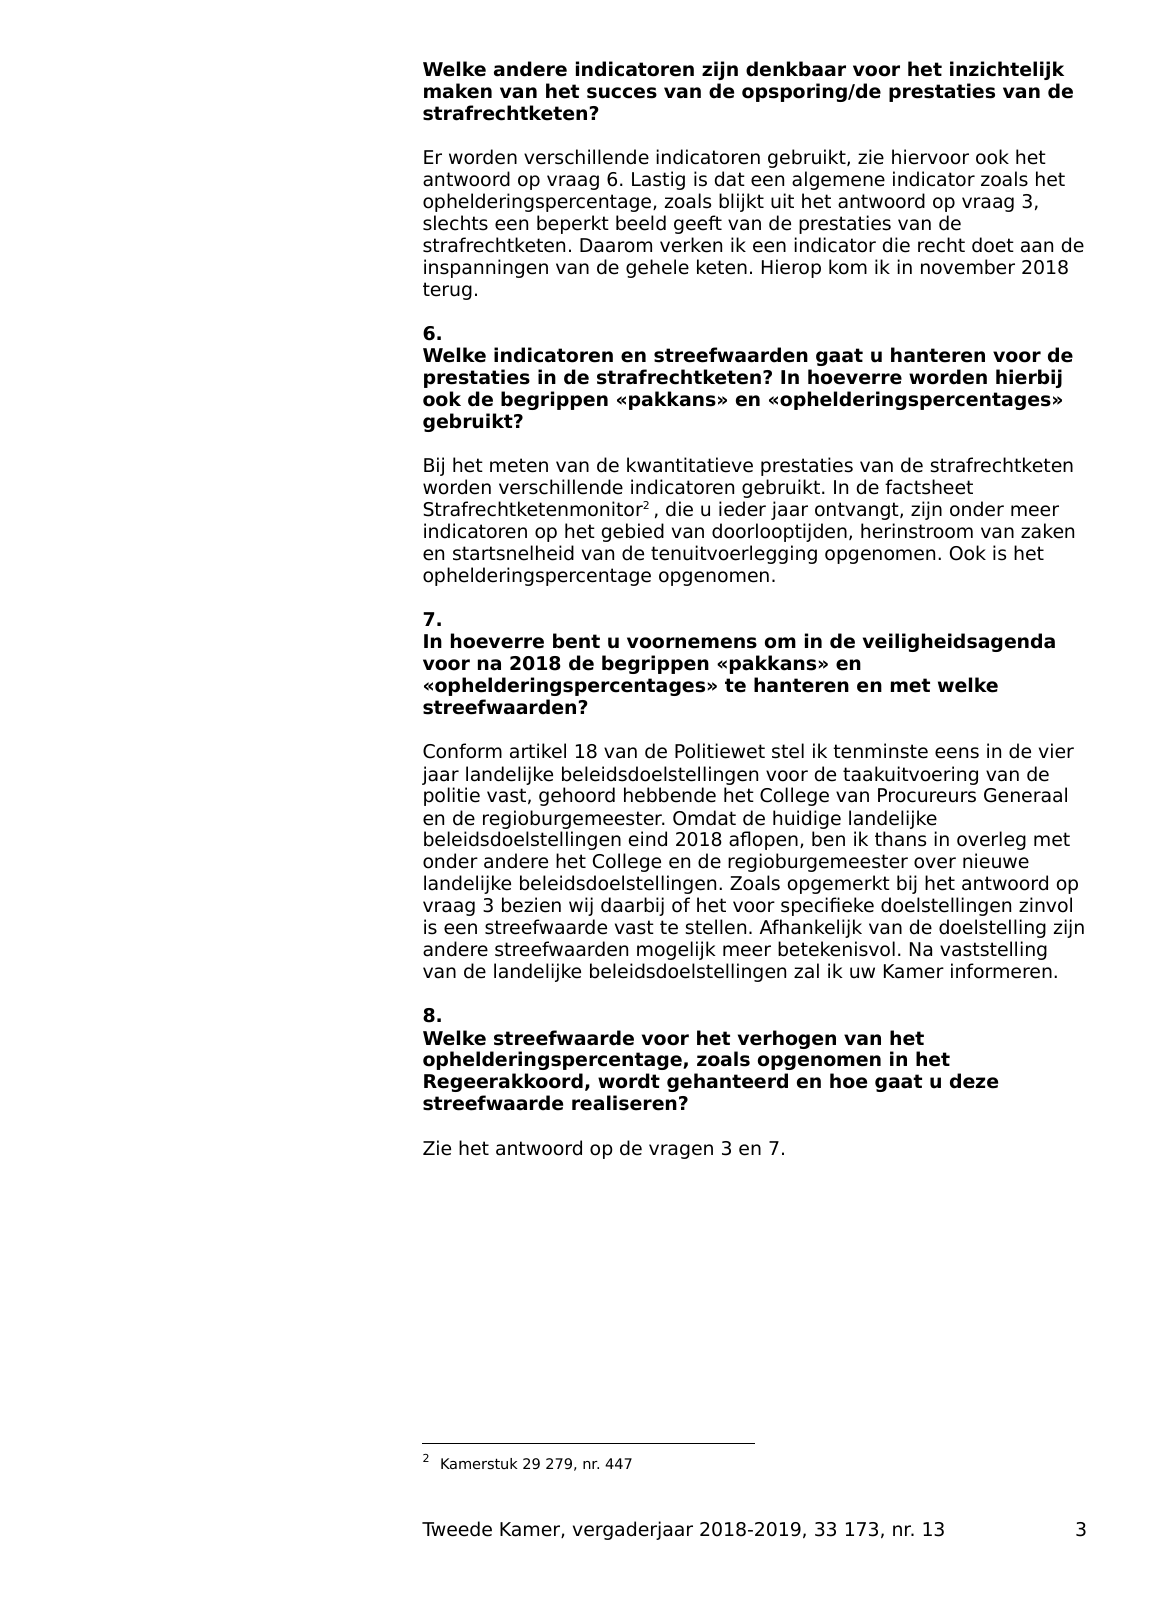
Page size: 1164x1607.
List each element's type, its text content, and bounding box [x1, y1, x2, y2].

text 6. [422, 323, 1087, 345]
text Welke streefwaarde voor het verhogen van het ophelderingspercentage, zoals opgenomen in het Regeerakkoord, wordt gehanteerd en hoe gaat u deze streefwaarde realiseren? [422, 1027, 1087, 1115]
text 7. [422, 609, 1087, 631]
text Welke indicatoren en streefwaarden gaat u hanteren voor de prestaties in de strafrechtketen? In hoeverre worden hierbij ook de begrippen «pakkans» en «ophelderingspercentages» gebruikt? [422, 345, 1087, 433]
text Bij het meten van de kwantitatieve prestaties van de strafrechtketen worden verschillende indicatoren gebruikt. In de factsheet Strafrechtketenmonitor, die u ieder jaar ontvangt, zijn onder meer indicatoren op het gebied van doorlooptijden, herinstroom van zaken en startsnelheid van de tenuitvoerlegging opgenomen. Ook is het ophelderingspercentage opgenomen. [422, 455, 1087, 587]
text In hoeverre bent u voornemens om in de veiligheidsagenda voor na 2018 de begrippen «pakkans» en «ophelderingspercentages» te hanteren en met welke streefwaarden? [422, 631, 1087, 719]
text 8. [422, 1005, 1087, 1027]
text Er worden verschillende indicatoren gebruikt, zie hiervoor ook het antwoord op vraag 6. Lastig is dat een algemene indicator zoals het ophelderingspercentage, zoals blijkt uit het antwoord op vraag 3, slechts een beperkt beeld geeft van de prestaties van de strafrechtketen. Daarom verken ik een indicator die recht doet aan de inspanningen van de gehele keten. Hierop kom ik in november 2018 terug. [422, 147, 1087, 301]
text Welke andere indicatoren zijn denkbaar voor het inzichtelijk maken van het succes van de opsporing/de prestaties van de strafrechtketen? [422, 59, 1087, 125]
text Zie het antwoord op de vragen 3 en 7. [422, 1137, 1087, 1159]
text Conform artikel 18 van de Politiewet stel ik tenminste eens in de vier jaar landelijke beleidsdoelstellingen voor de taakuitvoering van de politie vast, gehoord hebbende het College van Procureurs Generaal en de regioburgemeester. Omdat de huidige landelijke beleidsdoelstellingen eind 2018 aflopen, ben ik thans in overleg met onder andere het College en de regioburgemeester over nieuwe landelijke beleidsdoelstellingen. Zoals opgemerkt bij het antwoord op vraag 3 bezien wij daarbij of het voor specifieke doelstellingen zinvol is een streefwaarde vast te stellen. Afhankelijk van de doelstelling zijn andere streefwaarden mogelijk meer betekenisvol. Na vaststelling van de landelijke beleidsdoelstellingen zal ik uw Kamer informeren. [422, 741, 1087, 983]
text Kamerstuk 29 279, nr. 447 [422, 1452, 1087, 1474]
